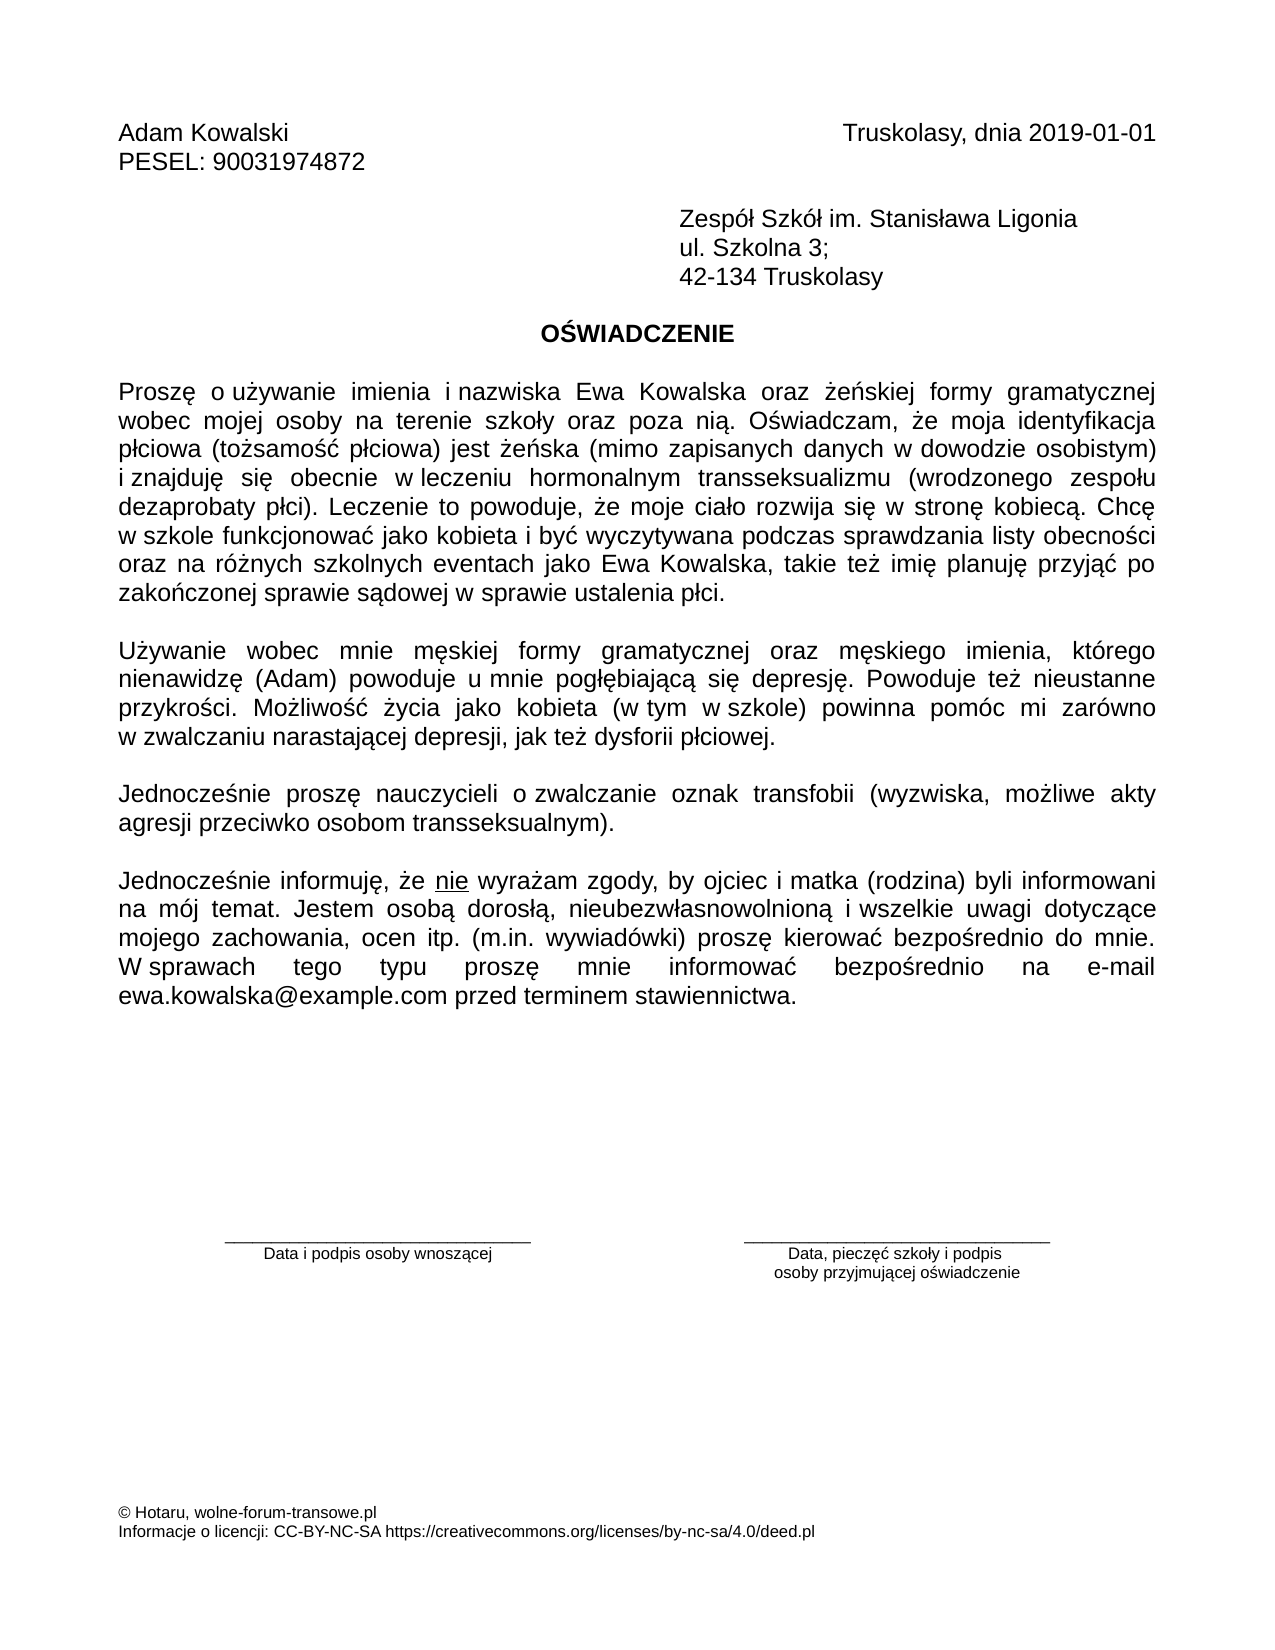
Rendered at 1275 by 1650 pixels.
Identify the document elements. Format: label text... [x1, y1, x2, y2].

text 42-134 Truskolasy [679, 262, 1157, 291]
text Jednocześnie proszę nauczycieli o zwalczanie oznak transfobii (wyzwiska, możliwe akty agresji przeciwko osobom transseksualnym). [118, 779, 1157, 837]
table_header _________________________________ Data, pieczęć szkoły i podpis osoby przyjmującej oświadczenie [638, 1223, 1157, 1299]
text Proszę o używanie imienia i nazwiska Ewa Kowalska oraz żeńskiej formy gramatycznej wobec mojej osoby na terenie szkoły oraz poza nią. Oświadczam, że moja identyfikacja płciowa (tożsamość płciowa) jest żeńska (mimo zapisanych danych w dowodzie osobistym) i znajduję się obecnie w leczeniu hormonalnym transseksualizmu (wrodzonego zespołu dezaprobaty płci). Leczenie to powoduje, że moje ciało rozwija się w stronę kobiecą. Chcę w szkole funkcjonować jako kobieta i być wyczytywana podczas sprawdzania listy obecności oraz na różnych szkolnych eventach jako Ewa Kowalska, takie też imię planuję przyjąć po zakończonej sprawie sądowej w sprawie ustalenia płci. [118, 377, 1157, 607]
text Jednocześnie informuję, że nie wyrażam zgody, by ojciec i matka (rodzina) byli informowani na mój temat. Jestem osobą dorosłą, nieubezwłasnowolnioną i wszelkie uwagi dotyczące mojego zachowania, ocen itp. (m.in. wywiadówki) proszę kierować bezpośrednio do mnie. W sprawach tego typu proszę mnie informować bezpośrednio na e-mail ewa.kowalska@example.com przed terminem stawiennictwa. [118, 866, 1157, 1009]
text Adam Kowalski Truskolasy, dnia 2019-01-01 [118, 118, 1157, 147]
text Zespół Szkół im. Stanisława Ligonia [679, 204, 1157, 233]
table_header _________________________________ Data i podpis osoby wnoszącej [119, 1223, 637, 1299]
text ul. Szkolna 3; [679, 233, 1157, 262]
text OŚWIADCZENIE [118, 319, 1157, 348]
text Używanie wobec mnie męskiej formy gramatycznej oraz męskiego imienia, którego nienawidzę (Adam) powoduje u mnie pogłębiającą się depresję. Powoduje też nieustanne przykrości. Możliwość życia jako kobieta (w tym w szkole) powinna pomóc mi zarówno w zwalczaniu narastającej depresji, jak też dysforii płciowej. [118, 636, 1157, 751]
text PESEL: 90031974872 [118, 147, 1157, 176]
